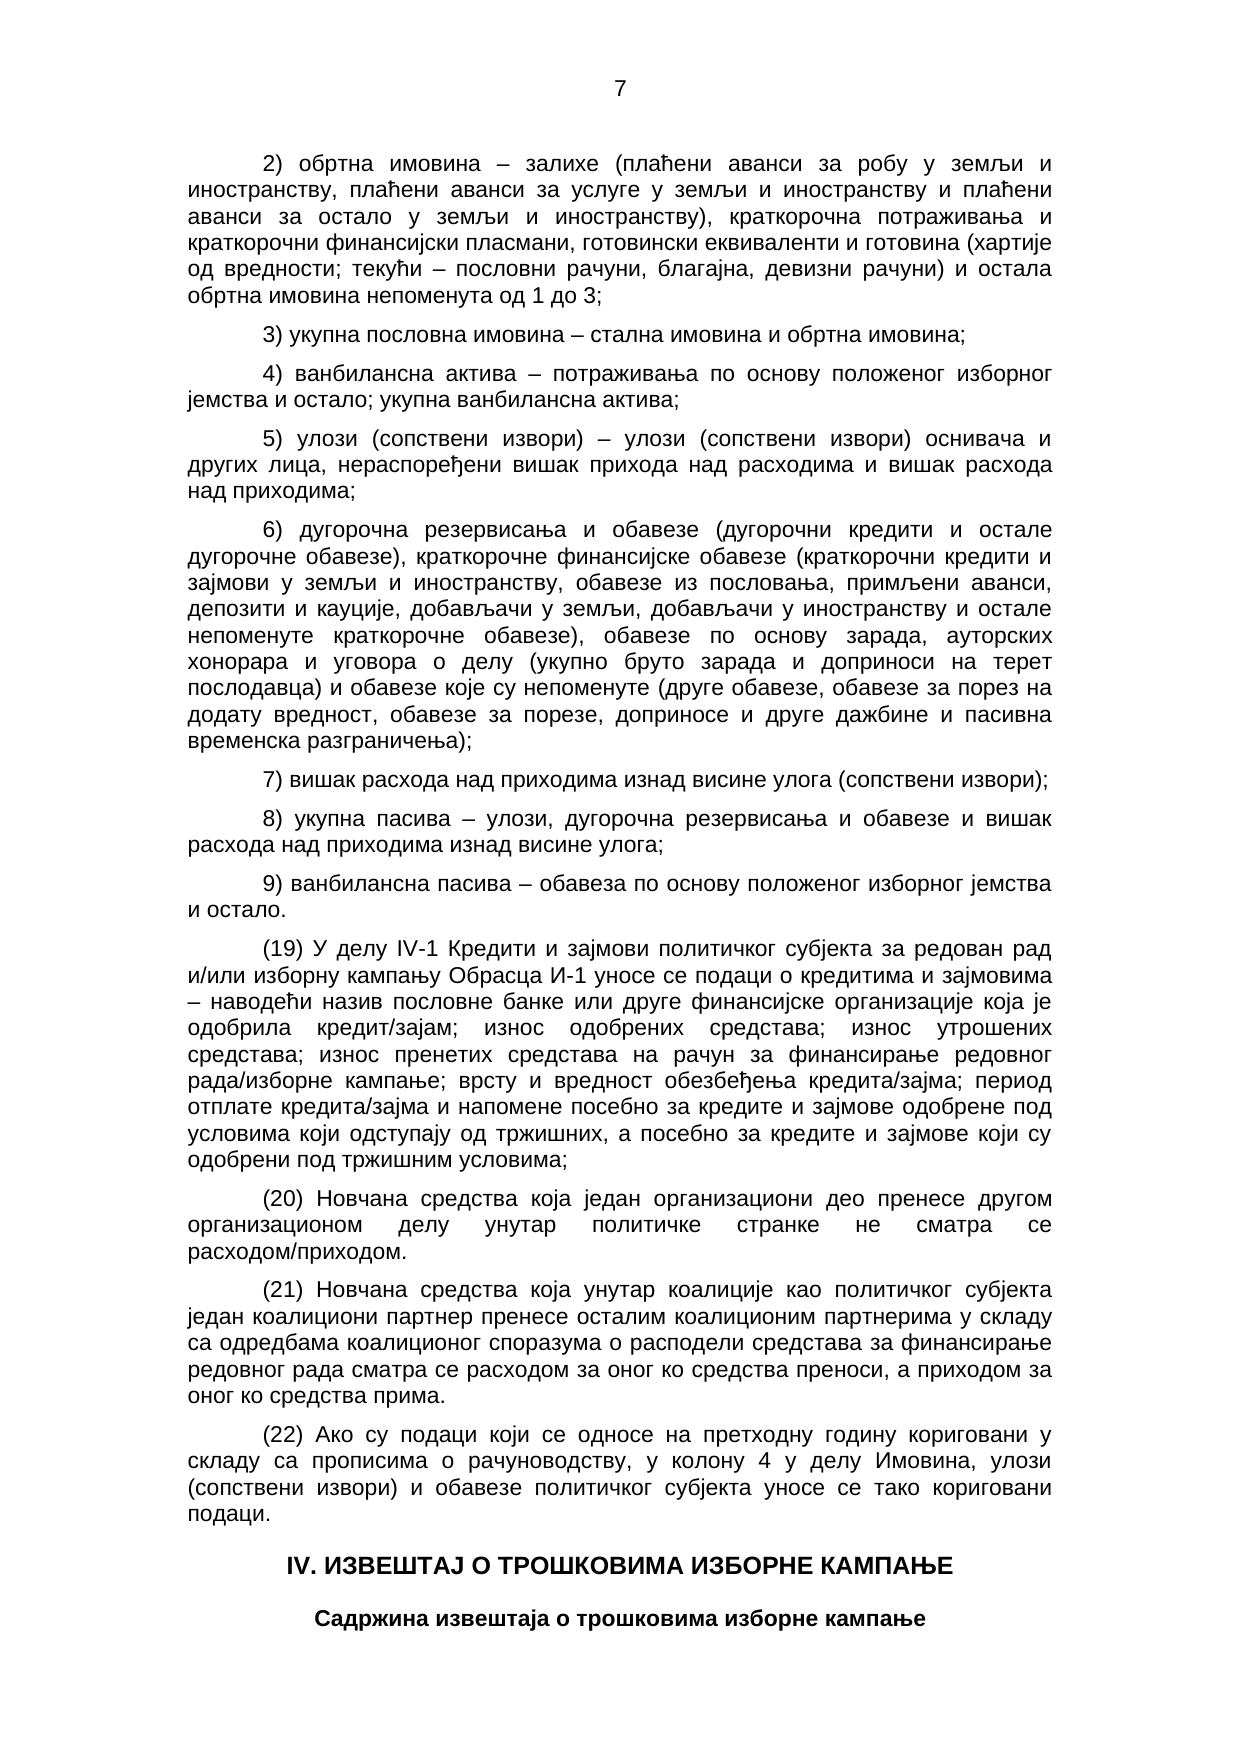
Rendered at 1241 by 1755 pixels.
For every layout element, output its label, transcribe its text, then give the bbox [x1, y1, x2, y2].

text Садржина извештаја о трошковима изборне кампање [187, 1605, 1053, 1631]
text 3) укупна пословна имовина – стална имовина и обртна имовина; [187, 321, 1053, 347]
text (22) Ако су подаци који се односе на претходну годину кориговани у складу са прописима о рачуноводству, у колону 4 у делу Имовина, улози (сопствени извори) и обавезе политичког субјекта уносе се тако кориговани подаци. [187, 1421, 1053, 1526]
text 6) дугорочна резервисања и обавезе (дугорочни кредити и остале дугорочне обавезе), краткорочне финансијске обавезе (краткорочни кредити и зајмови у земљи и иностранству, обавезе из пословања, примљени аванси, депозити и кауције, добављачи у земљи, добављачи у иностранству и остале непоменуте краткорочне обавезе), обавезе по основу зарада, ауторских хонорара и уговора о делу (укупно бруто зарада и доприноси на терет послодавца) и обавезе које су непоменуте (друге обавезе, обавезе за порез на додату вредност, обавезе за порезе, доприносе и друге дажбине и пасивна временска разграничења); [187, 516, 1053, 753]
text 9) ванбилансна пасива – обавеза по основу положеног изборног јемства и остало. [187, 870, 1053, 923]
text 7) вишак расхода над приходима изнад висине улога (сопствени извори); [187, 766, 1053, 792]
text 8) укупна пасива – улози, дугорочна резервисања и обавезе и вишак расхода над приходима изнад висине улога; [187, 805, 1053, 857]
subtitle IV. ИЗВЕШТАЈ О ТРОШКОВИМА ИЗБОРНЕ КАМПАЊЕ [202, 1551, 1038, 1580]
text 4) ванбилансна актива – потраживања по основу положеног изборног јемства и остало; укупна ванбилансна актива; [187, 359, 1053, 412]
text (19) У делу IV-1 Кредити и зајмови политичког субјекта за редован рад и/или изборну кампању Обрасца И-1 уносе се подаци о кредитима и зајмовима – наводећи назив пословне банке или друге финансијске организације која је одобрила кредит/зајам; износ одобрених средстава; износ утрошених средстава; износ пренетих средстава на рачун за финансирање редовног рада/изборне кампање; врсту и вредност обезбеђења кредита/зајма; период отплате кредита/зајма и напомене посебно за кредите и зајмове одобрене под условима који одступају од тржишних, а посебно за кредите и зајмове који су одобрени под тржишним условима; [187, 935, 1053, 1172]
text (21) Новчана средства која унутар коалиције као политичког субјекта један коалициони партнер пренесе осталим коалиционим партнерима у складу са одредбама коалиционог споразума о расподели средстава за финансирање редовног рада сматра се расходом за оног ко средства преноси, а приходом за оног ко средства прима. [187, 1276, 1053, 1408]
text 2) обртна имовина – залихе (плаћени аванси за робу у земљи и иностранству, плаћени аванси за услуге у земљи и иностранству и плаћени аванси за остало у земљи и иностранству), краткорочна потраживања и краткорочни финансијски пласмани, готовински еквиваленти и готовина (хартије од вредности; текући – пословни рачуни, благајна, девизни рачуни) и остала обртна имовина непоменута од 1 до 3; [187, 150, 1053, 308]
text 5) улози (сопствени извори) – улози (сопствени извори) оснивача и других лица, нераспоређени вишак прихода над расходима и вишак расхода над приходима; [187, 425, 1053, 504]
text (20) Новчана средства која један организациони део пренесе другом организационом делу унутар политичке странке не сматра се расходом/приходом. [187, 1185, 1053, 1264]
